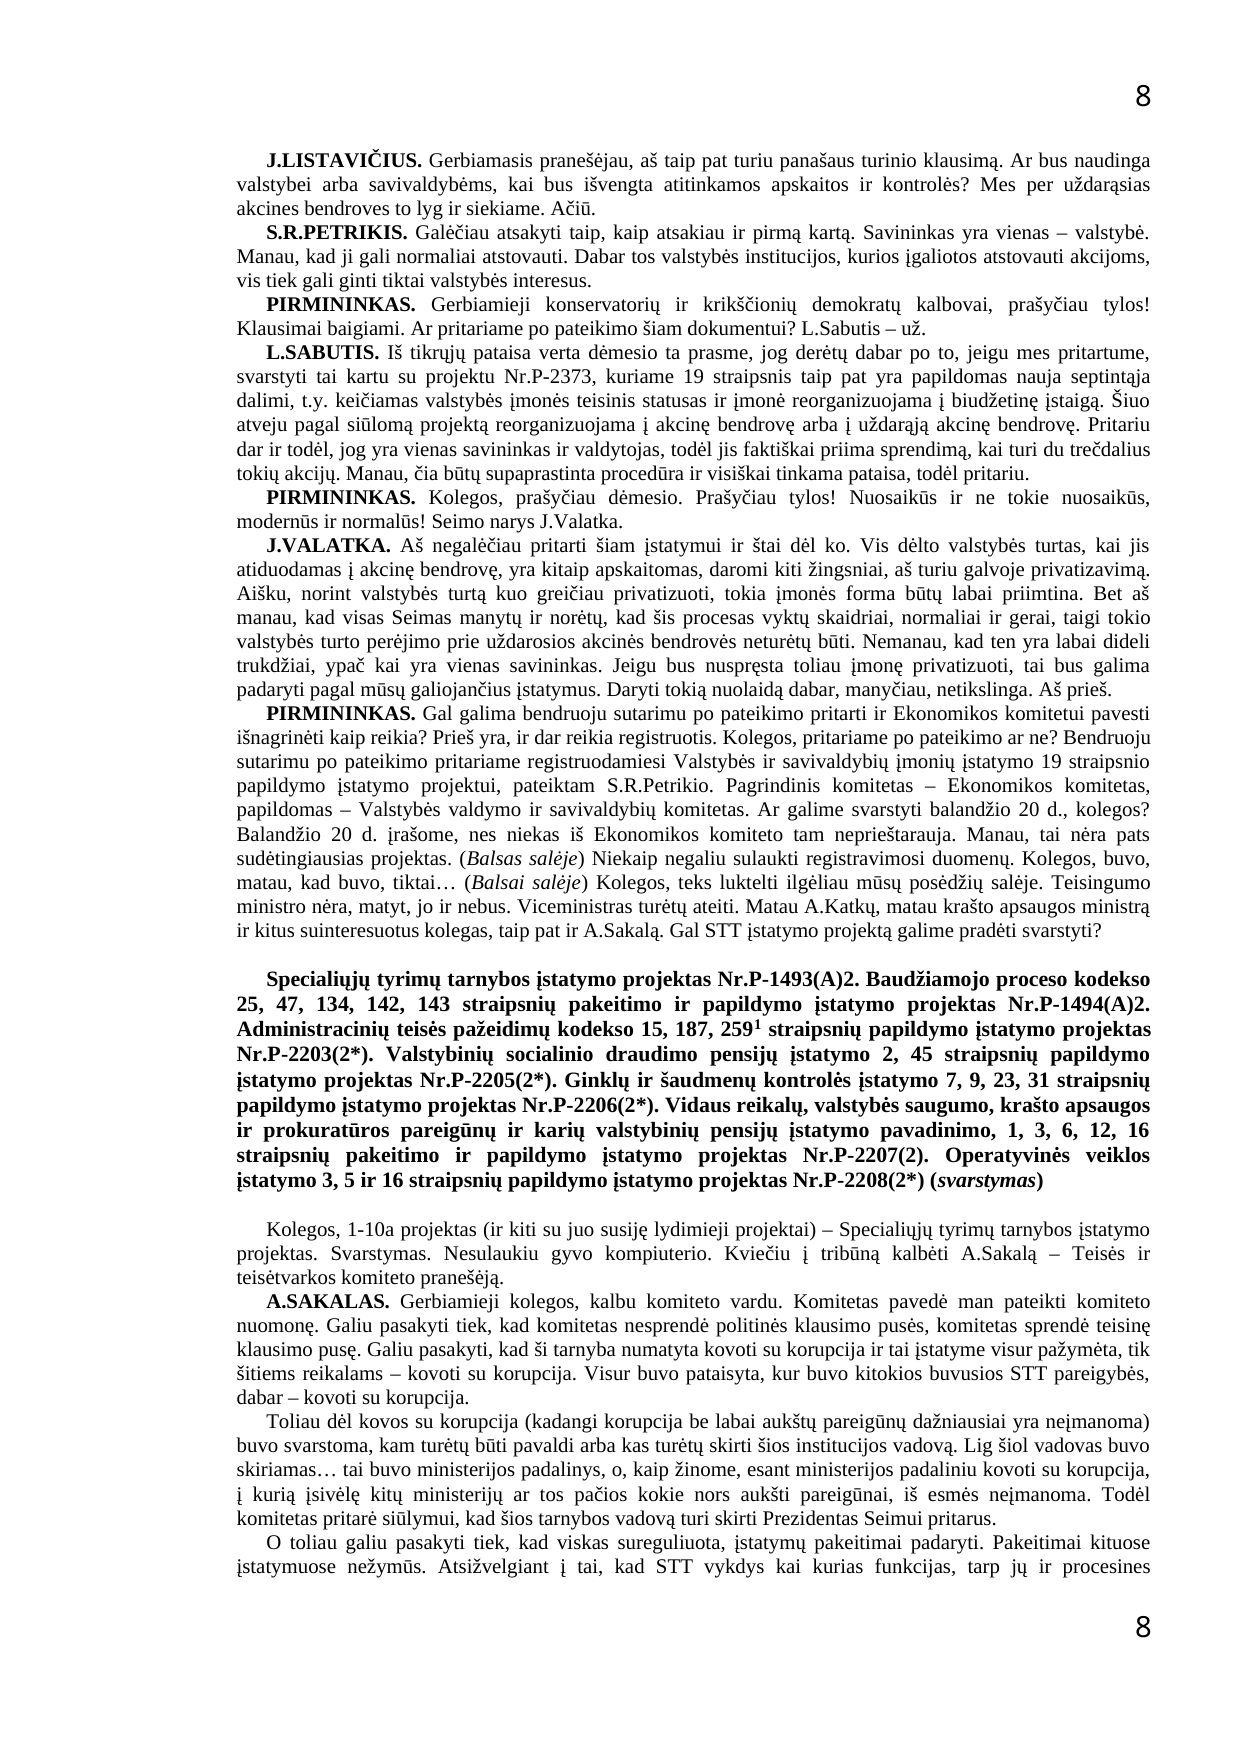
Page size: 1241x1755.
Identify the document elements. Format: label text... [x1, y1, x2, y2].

text J.VALATKA. Aš negalėčiau pritarti šiam įstatymui ir štai dėl ko. Vis dėlto valstybės turtas, kai jis atiduodamas į akcinę bendrovę, yra kitaip apskaitomas, daromi kiti žingsniai, aš turiu galvoje privatizavimą. Aišku, norint valstybės turtą kuo greičiau privatizuoti, tokia įmonės forma būtų labai priimtina. Bet aš manau, kad visas Seimas manytų ir norėtų, kad šis procesas vyktų skaidriai, normaliai ir gerai, taigi tokio valstybės turto perėjimo prie uždarosios akcinės bendrovės neturėtų būti. Nemanau, kad ten yra labai dideli trukdžiai, ypač kai yra vienas savininkas. Jeigu bus nuspręsta toliau įmonę privatizuoti, tai bus galima padaryti pagal mūsų galiojančius įstatymus. Daryti tokią nuolaidą dabar, manyčiau, netikslinga. Aš prieš. [236, 533, 1152, 701]
text L.SABUTIS. Iš tikrųjų pataisa verta dėmesio ta prasme, jog derėtų dabar po to, jeigu mes pritartume, svarstyti tai kartu su projektu Nr.P-2373, kuriame 19 straipsnis taip pat yra papildomas nauja septintąja dalimi, t.y. keičiamas valstybės įmonės teisinis statusas ir įmonė reorganizuojama į biudžetinę įstaigą. Šiuo atveju pagal siūlomą projektą reorganizuojama į akcinę bendrovę arba į uždarąją akcinę bendrovę. Pritariu dar ir todėl, jog yra vienas savininkas ir valdytojas, todėl jis faktiškai priima sprendimą, kai turi du trečdalius tokių akcijų. Manau, čia būtų supaprastinta procedūra ir visiškai tinkama pataisa, todėl pritariu. [236, 340, 1152, 484]
text Specialiųjų tyrimų tarnybos įstatymo projektas Nr.P-1493(A)2. Baudžiamojo proceso kodekso 25, 47, 134, 142, 143 straipsnių pakeitimo ir papildymo įstatymo projektas Nr.P-1494(A)2. Administracinių teisės pažeidimų kodekso 15, 187, 2591 straipsnių papildymo įstatymo projektas Nr.P-2203(2*). Valstybinių socialinio draudimo pensijų įstatymo 2, 45 straipsnių papildymo įstatymo projektas Nr.P-2205(2*). Ginklų ir šaudmenų kontrolės įstatymo 7, 9, 23, 31 straipsnių papildymo įstatymo projektas Nr.P-2206(2*). Vidaus reikalų, valstybės saugumo, krašto apsaugos ir prokuratūros pareigūnų ir karių valstybinių pensijų įstatymo pavadinimo, 1, 3, 6, 12, 16 straipsnių pakeitimo ir papildymo įstatymo projektas Nr.P-2207(2). Operatyvinės veiklos įstatymo 3, 5 ir 16 straipsnių papildymo įstatymo projektas Nr.P-2208(2*) (svarstymas) [236, 966, 1152, 1193]
text A.SAKALAS. Gerbiamieji kolegos, kalbu komiteto vardu. Komitetas pavedė man pateikti komiteto nuomonę. Galiu pasakyti tiek, kad komitetas nesprendė politinės klausimo pusės, komitetas sprendė teisinę klausimo pusę. Galiu pasakyti, kad ši tarnyba numatyta kovoti su korupcija ir tai įstatyme visur pažymėta, tik šitiems reikalams – kovoti su korupcija. Visur buvo pataisyta, kur buvo kitokios buvusios STT pareigybės, dabar – kovoti su korupcija. [236, 1289, 1152, 1409]
text Kolegos, 1-10a projektas (ir kiti su juo susiję lydimieji projektai) – Specialiųjų tyrimų tarnybos įstatymo projektas. Svarstymas. Nesulaukiu gyvo kompiuterio. Kviečiu į tribūną kalbėti A.Sakalą – Teisės ir teisėtvarkos komiteto pranešėją. [236, 1217, 1152, 1289]
text O toliau galiu pasakyti tiek, kad viskas sureguliuota, įstatymų pakeitimai padaryti. Pakeitimai kituose įstatymuose nežymūs. Atsižvelgiant į tai, kad STT vykdys kai kurias funkcijas, tarp jų ir procesines [236, 1529, 1152, 1578]
text PIRMININKAS. Kolegos, prašyčiau dėmesio. Prašyčiau tylos! Nuosaikūs ir ne tokie nuosaikūs, modernūs ir normalūs! Seimo narys J.Valatka. [236, 484, 1152, 533]
text Toliau dėl kovos su korupcija (kadangi korupcija be labai aukštų pareigūnų dažniausiai yra neįmanoma) buvo svarstoma, kam turėtų būti pavaldi arba kas turėtų skirti šios institucijos vadovą. Lig šiol vadovas buvo skiriamas… tai buvo ministerijos padalinys, o, kaip žinome, esant ministerijos padaliniu kovoti su korupcija, į kurią įsivėlę kitų ministerijų ar tos pačios kokie nors aukšti pareigūnai, iš esmės neįmanoma. Todėl komitetas pritarė siūlymui, kad šios tarnybos vadovą turi skirti Prezidentas Seimui pritarus. [236, 1409, 1152, 1529]
text S.R.PETRIKIS. Galėčiau atsakyti taip, kaip atsakiau ir pirmą kartą. Savininkas yra vienas – valstybė. Manau, kad ji gali normaliai atstovauti. Dabar tos valstybės institucijos, kurios įgaliotos atstovauti akcijoms, vis tiek gali ginti tiktai valstybės interesus. [236, 220, 1152, 292]
text PIRMININKAS. Gal galima bendruoju sutarimu po pateikimo pritarti ir Ekonomikos komitetui pavesti išnagrinėti kaip reikia? Prieš yra, ir dar reikia registruotis. Kolegos, pritariame po pateikimo ar ne? Bendruoju sutarimu po pateikimo pritariame registruodamiesi Valstybės ir savivaldybių įmonių įstatymo 19 straipsnio papildymo įstatymo projektui, pateiktam S.R.Petrikio. Pagrindinis komitetas – Ekonomikos komitetas, papildomas – Valstybės valdymo ir savivaldybių komitetas. Ar galime svarstyti balandžio 20 d., kolegos? Balandžio 20 d. įrašome, nes niekas iš Ekonomikos komiteto tam neprieštarauja. Manau, tai nėra pats sudėtingiausias projektas. (Balsas salėje) Niekaip negaliu sulaukti registravimosi duomenų. Kolegos, buvo, matau, kad buvo, tiktai… (Balsai salėje) Kolegos, teks luktelti ilgėliau mūsų posėdžių salėje. Teisingumo ministro nėra, matyt, jo ir nebus. Viceministras turėtų ateiti. Matau A.Katkų, matau krašto apsaugos ministrą ir kitus suinteresuotus kolegas, taip pat ir A.Sakalą. Gal STT įstatymo projektą galime pradėti svarstyti? [236, 701, 1152, 942]
text PIRMININKAS. Gerbiamieji konservatorių ir krikščionių demokratų kalbovai, prašyčiau tylos! Klausimai baigiami. Ar pritariame po pateikimo šiam dokumentui? L.Sabutis – už. [236, 292, 1152, 340]
text J.LISTAVIČIUS. Gerbiamasis pranešėjau, aš taip pat turiu panašaus turinio klausimą. Ar bus naudinga valstybei arba savivaldybėms, kai bus išvengta atitinkamos apskaitos ir kontrolės? Mes per uždarąsias akcines bendroves to lyg ir siekiame. Ačiū. [236, 148, 1152, 220]
